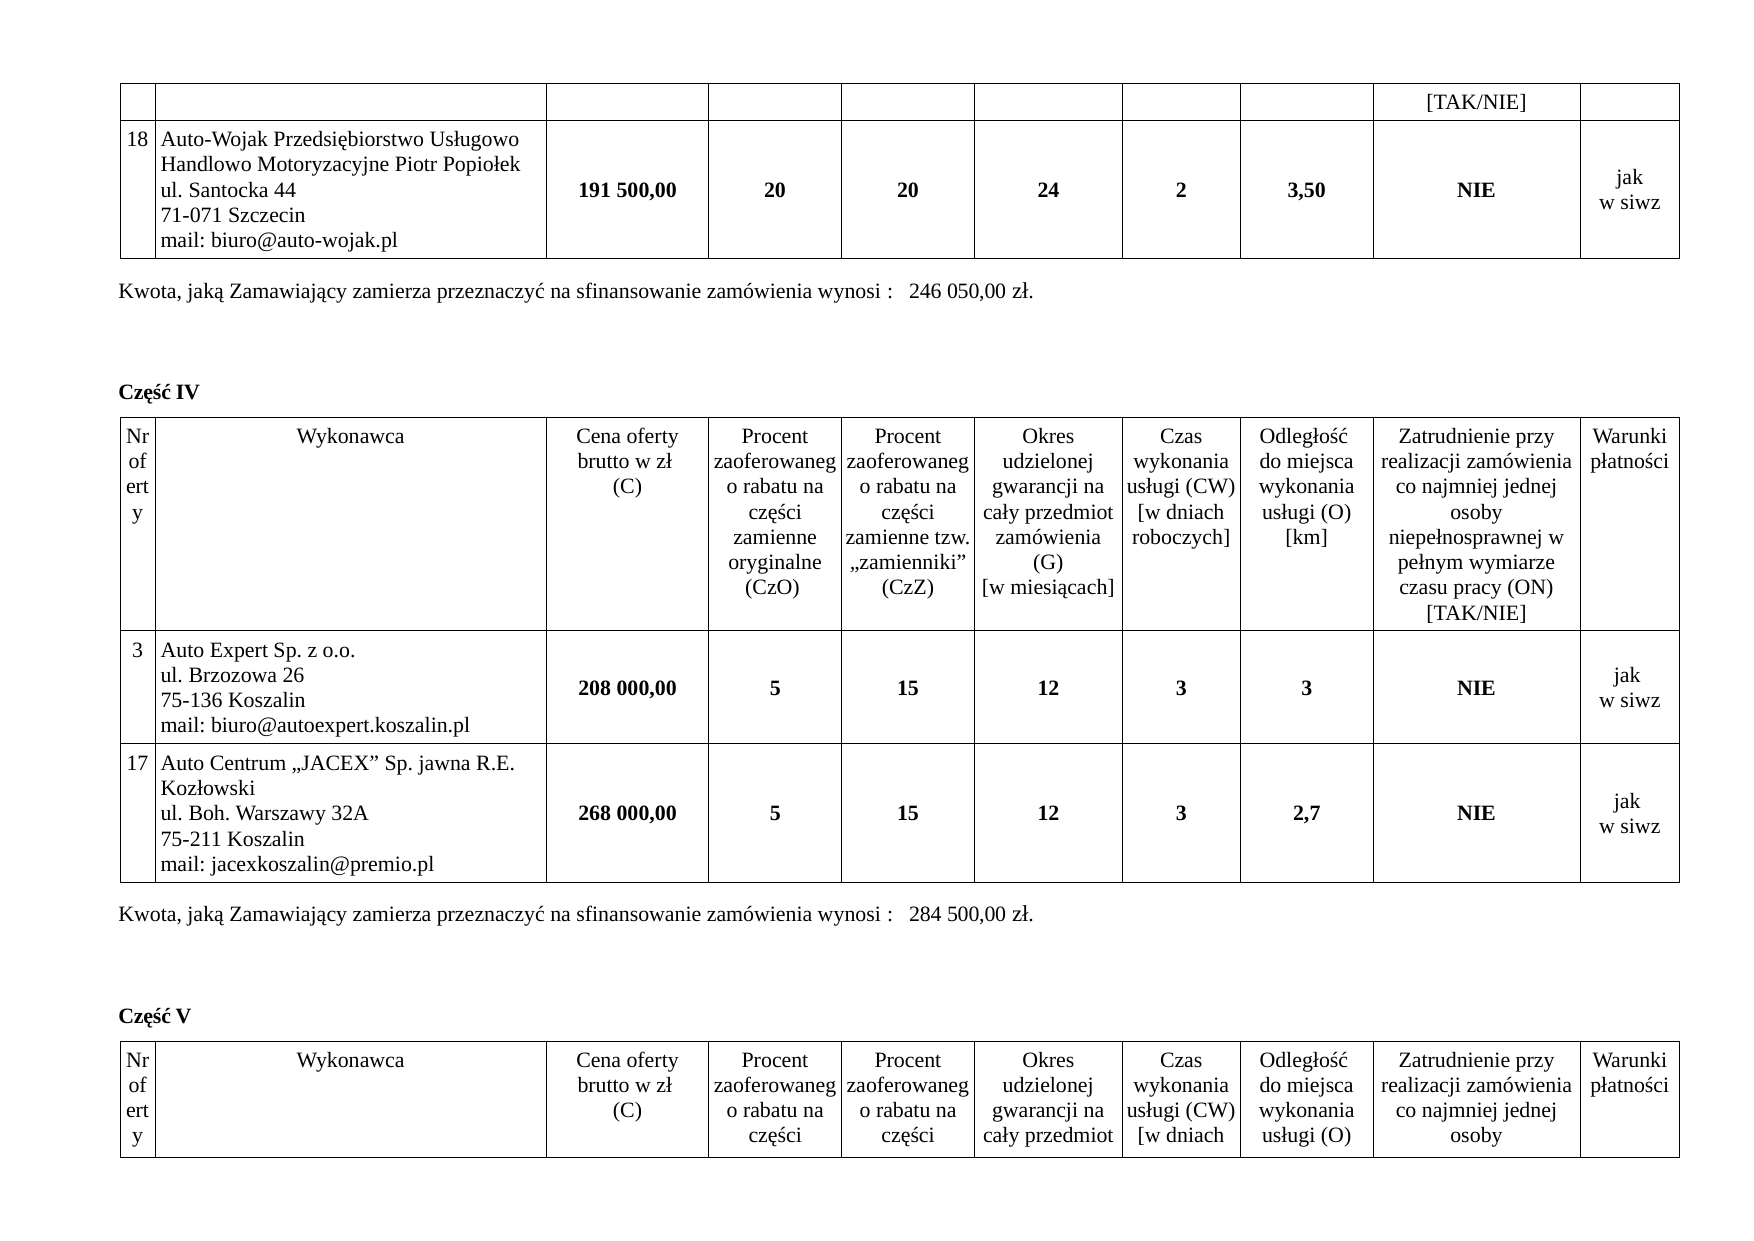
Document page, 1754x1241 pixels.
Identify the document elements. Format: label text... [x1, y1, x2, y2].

text Część IV [118, 379, 1636, 404]
table_header [TAK/NIE] [1374, 84, 1580, 120]
table_header Warunki płatności [1581, 1042, 1679, 1157]
table_header [547, 84, 708, 120]
table_header Odległość do miejsca wykonania usługi (O) [1241, 1042, 1373, 1157]
table_cell 15 [842, 631, 974, 743]
table_cell 20 [709, 121, 841, 258]
table_cell 3,50 [1241, 121, 1373, 258]
table_cell 18 [121, 121, 155, 258]
table_cell 2 [1123, 121, 1240, 258]
table_header [842, 84, 974, 120]
table_header Procent zaoferowanego rabatu na części [842, 1042, 974, 1157]
text Kwota, jaką Zamawiający zamierza przeznaczyć na sfinansowanie zamówienia wynosi : 246 050,00 zł. [118, 277, 1636, 303]
table_header Cena oferty brutto w zł (C) [547, 1042, 708, 1157]
table_header [1241, 84, 1373, 120]
table_header Wykonawca [156, 1042, 546, 1157]
table_cell 3 [121, 631, 155, 743]
table_header [1581, 84, 1679, 120]
table_header Czas wykonania usługi (CW) [w dniach [1123, 1042, 1240, 1157]
table_header Procent zaoferowanego rabatu na części [709, 1042, 841, 1157]
table_cell jak w siwz [1581, 121, 1679, 258]
table_header Cena oferty brutto w zł (C) [547, 418, 708, 630]
table_header Wykonawca [156, 418, 546, 630]
table_cell Auto Expert Sp. z o.o. ul. Brzozowa 26 75-136 Koszalin mail: biuro@autoexpert.koszalin.pl [156, 631, 546, 743]
table_header Nr oferty [121, 1042, 155, 1157]
table_cell 3 [1123, 744, 1240, 882]
table_cell 5 [709, 631, 841, 743]
table_cell Auto-Wojak Przedsiębiorstwo Usługowo Handlowo Motoryzacyjne Piotr Popiołek ul. Santocka 44 71-071 Szczecin mail: biuro@auto-wojak.pl [156, 121, 546, 258]
table_cell 191 500,00 [547, 121, 708, 258]
table_header [709, 84, 841, 120]
table_cell 20 [842, 121, 974, 258]
table_header Czas wykonania usługi (CW) [w dniach roboczych] [1123, 418, 1240, 630]
table_header Zatrudnienie przy realizacji zamówienia co najmniej jednej osoby niepełnosprawnej w pełnym wymiarze czasu pracy (ON) [TAK/NIE] [1374, 418, 1580, 630]
table_cell Auto Centrum „JACEX” Sp. jawna R.E. Kozłowski ul. Boh. Warszawy 32A 75-211 Koszalin mail: jacexkoszalin@premio.pl [156, 744, 546, 882]
table_header [975, 84, 1122, 120]
text Część V [118, 1003, 1636, 1028]
table_header Procent zaoferowanego rabatu na części zamienne oryginalne (CzO) [709, 418, 841, 630]
table_cell 12 [975, 631, 1122, 743]
table_header Okres udzielonej gwarancji na cały przedmiot [975, 1042, 1122, 1157]
table_cell NIE [1374, 121, 1580, 258]
table_cell 12 [975, 744, 1122, 882]
table_header Procent zaoferowanego rabatu na części zamienne tzw. „zamienniki” (CzZ) [842, 418, 974, 630]
table_cell 2,7 [1241, 744, 1373, 882]
table_cell jak w siwz [1581, 631, 1679, 743]
table_header Odległość do miejsca wykonania usługi (O) [km] [1241, 418, 1373, 630]
table_cell 208 000,00 [547, 631, 708, 743]
table_header Okres udzielonej gwarancji na cały przedmiot zamówienia (G) [w miesiącach] [975, 418, 1122, 630]
table_header Zatrudnienie przy realizacji zamówienia co najmniej jednej osoby [1374, 1042, 1580, 1157]
table_cell NIE [1374, 631, 1580, 743]
table_header [1123, 84, 1240, 120]
table_header Nr oferty [121, 418, 155, 630]
table_cell 5 [709, 744, 841, 882]
table_cell 24 [975, 121, 1122, 258]
table_header [121, 84, 155, 120]
table_cell jak w siwz [1581, 744, 1679, 882]
table_header [156, 84, 546, 120]
table_header Warunki płatności [1581, 418, 1679, 630]
table_cell 15 [842, 744, 974, 882]
text Kwota, jaką Zamawiający zamierza przeznaczyć na sfinansowanie zamówienia wynosi : 284 500,00 zł. [118, 901, 1636, 927]
table_cell 17 [121, 744, 155, 882]
table_cell NIE [1374, 744, 1580, 882]
table_cell 268 000,00 [547, 744, 708, 882]
table_cell 3 [1241, 631, 1373, 743]
table_cell 3 [1123, 631, 1240, 743]
